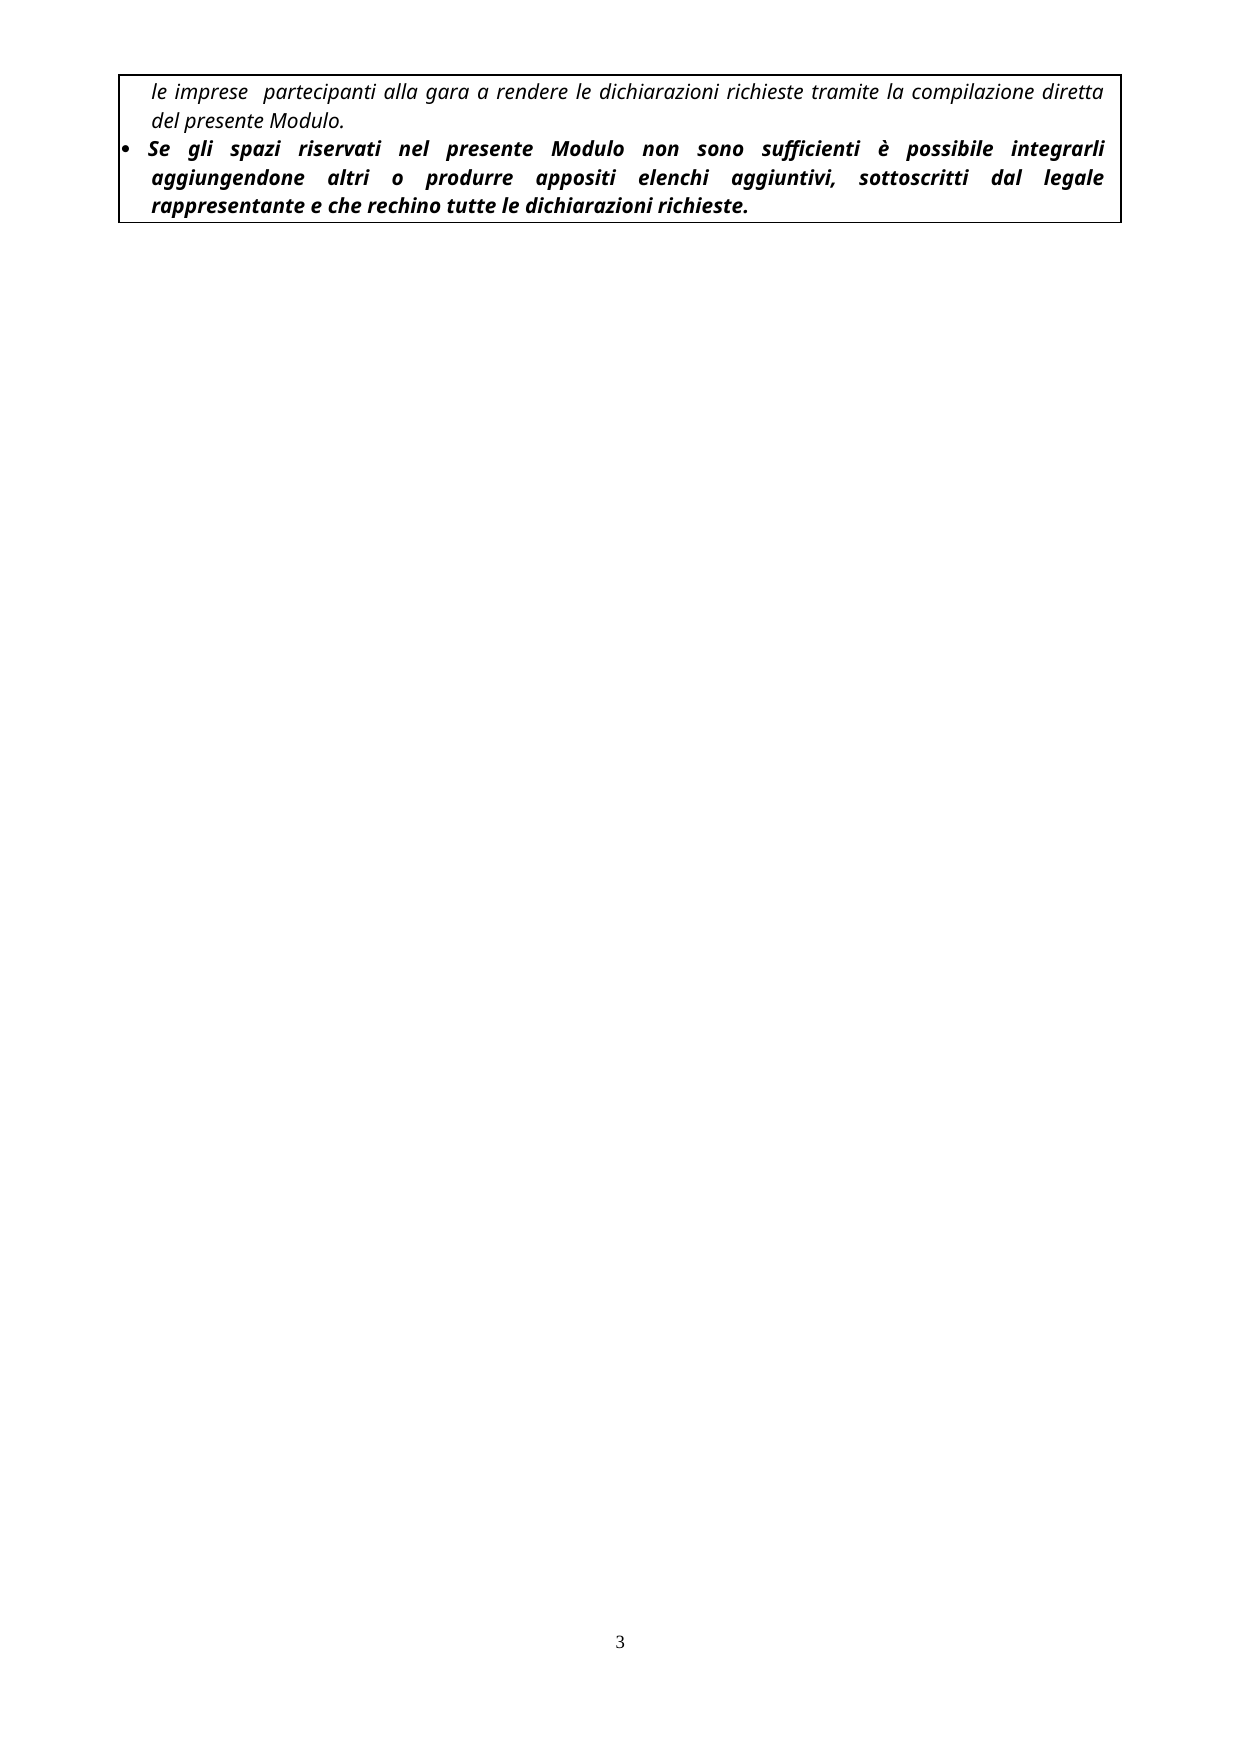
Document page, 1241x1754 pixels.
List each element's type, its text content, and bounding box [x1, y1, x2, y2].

list le imprese partecipanti alla gara a rendere le dichiarazioni richieste tramite la compilazione diretta del presente Modulo. [120, 76, 1120, 131]
list Se gli spazi riservati nel presente Modulo non sono sufficienti è possibile integrarli aggiungendone altri o produrre appositi elenchi aggiuntivi, sottoscritti dal legale rappresentante e che rechino tutte le dichiarazioni richieste. [120, 131, 1120, 222]
